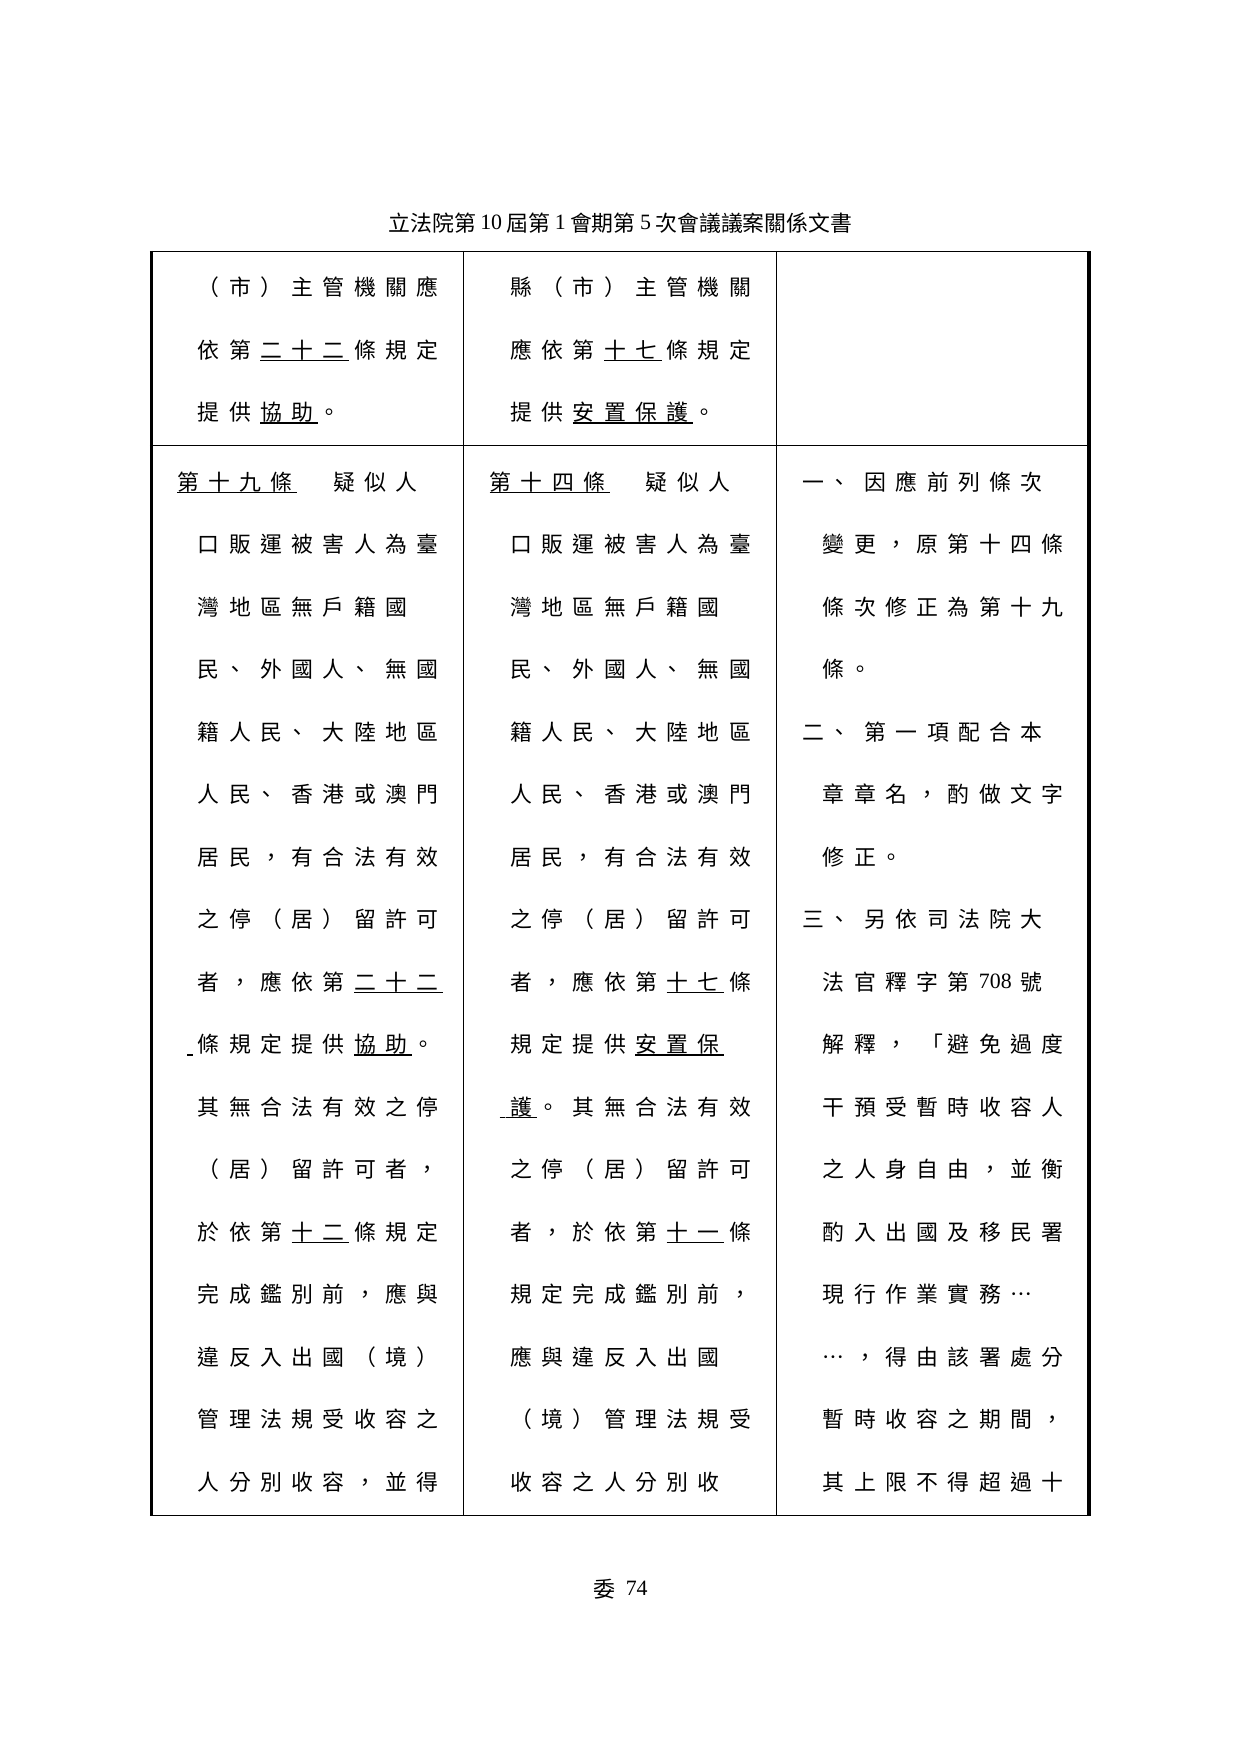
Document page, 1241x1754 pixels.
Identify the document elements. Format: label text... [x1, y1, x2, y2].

table_cell 一、因應前列條次變更，原第十四條條次修正為第十九條。 二、第一項配合本章章名，酌做文字修正。 三、另依司法院大法官釋字第708號解釋，「避免過度干預受暫時收容人之人身自由，並衡酌入出國及移民署現行作業實務……，得由該署處分暫時收容之期間，其上限不得超過十 [777, 446, 1087, 1514]
table_cell 第十四條 疑似人口販運被害人為臺灣地區無戶籍國民、外國人、無國籍人民、大陸地區人民、香港或澳門居民，有合法有效之停（居）留許可者，應依第十七條規定提供安置保護。其無合法有效之停（居）留許可者，於依第十一條規定完成鑑別前，應與違反入出國（境）管理法規受收容之人分別收 [464, 446, 776, 1514]
table_cell 第十九條 疑似人口販運被害人為臺灣地區無戶籍國民、外國人、無國籍人民、大陸地區人民、香港或澳門居民，有合法有效之停（居）留許可者，應依第二十二條規定提供協助。其無合法有效之停（居）留許可者，於依第十二條規定完成鑑別前，應與違反入出國（境）管理法規受收容之人分別收容，並得 [153, 446, 463, 1514]
table_cell 縣（市）主管機關應依第十七條規定提供安置保護。 [464, 252, 776, 445]
table_cell [777, 252, 1087, 445]
table_cell （市）主管機關應依第二十二條規定提供協助。 [153, 252, 463, 445]
